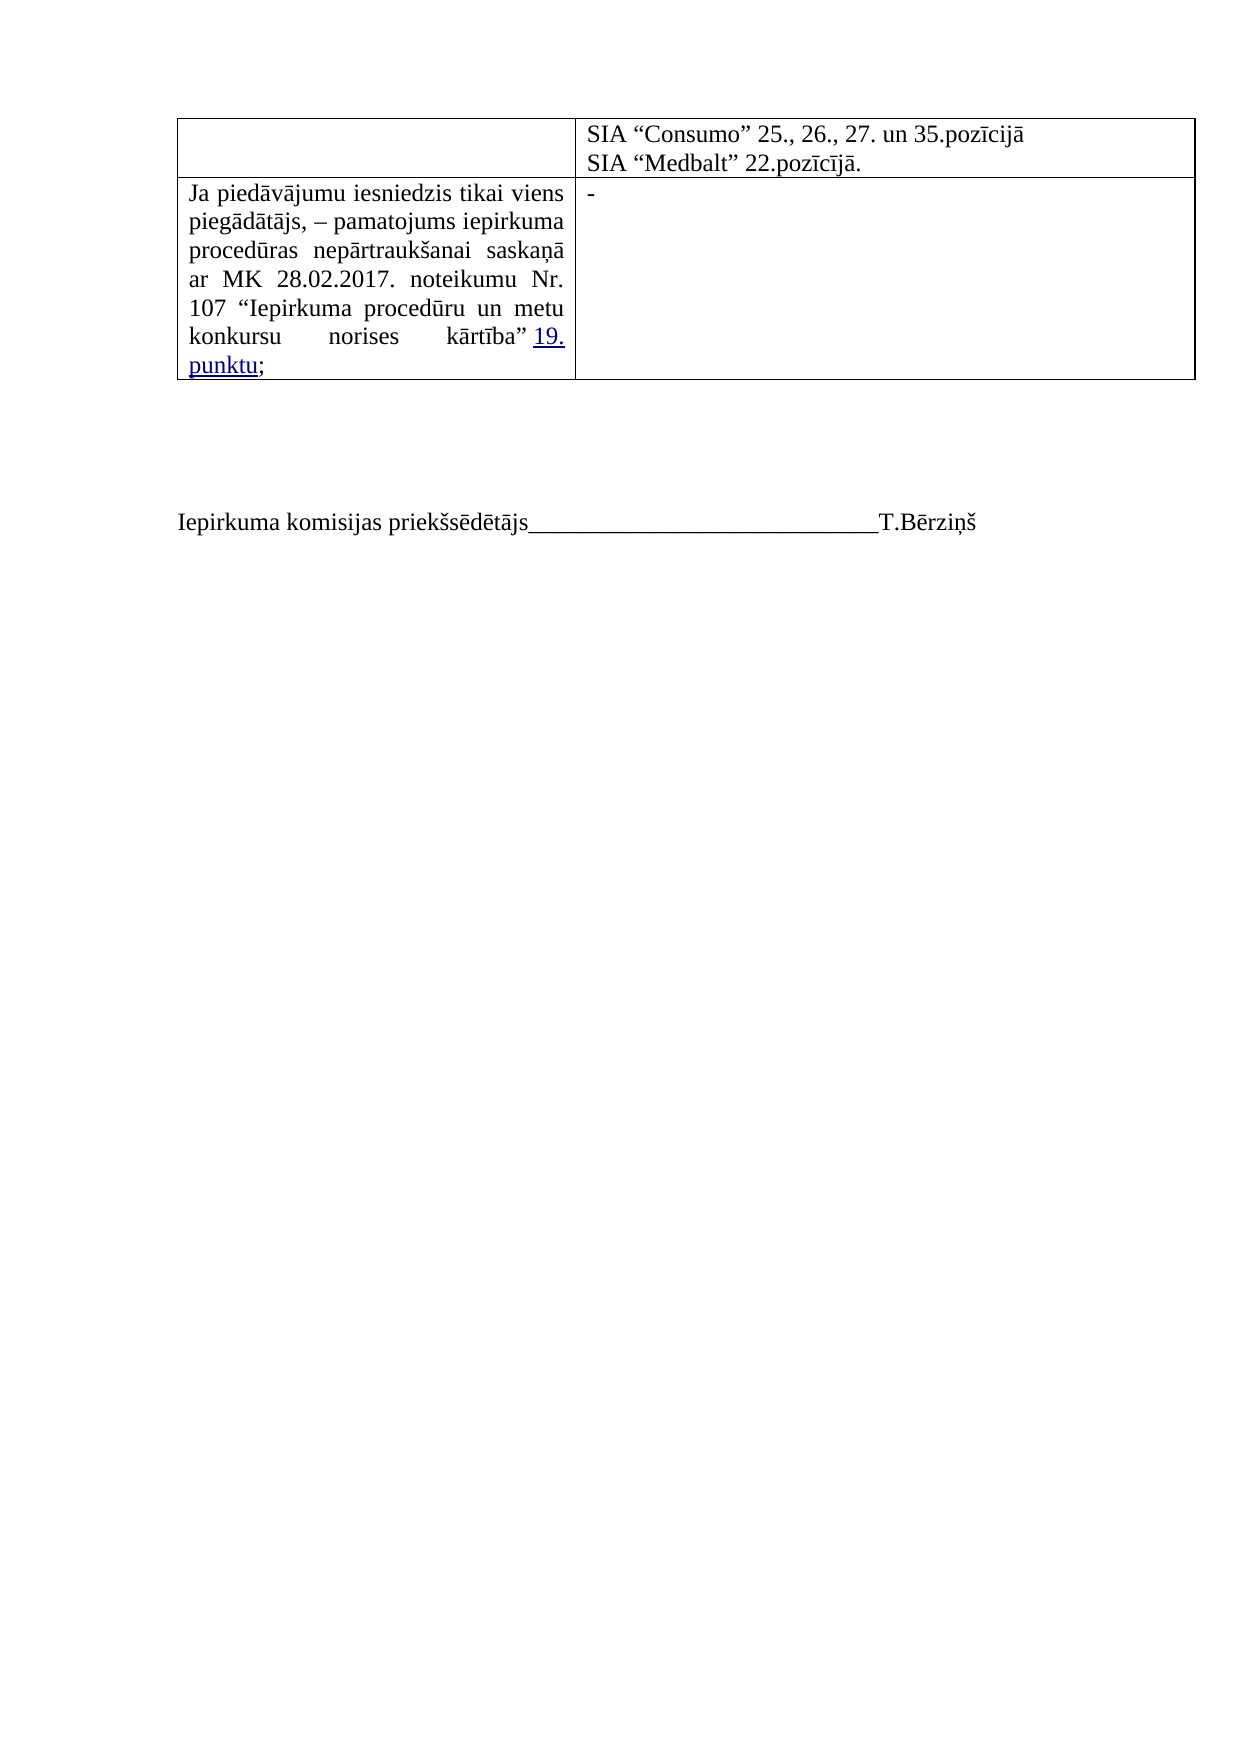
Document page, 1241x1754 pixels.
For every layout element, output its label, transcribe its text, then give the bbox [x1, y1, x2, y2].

text Iepirkuma komisijas priekšsēdētājs____________________________T.Bērziņš [177, 507, 1181, 536]
table_cell Ja piedāvājumu iesniedzis tikai viens piegādātājs, – pamatojums iepirkuma procedūras nepārtraukšanai saskaņā ar MK 28.02.2017. noteikumu Nr. 107 “Iepirkuma procedūru un metu konkursu norises kārtība” 19. punktu; [178, 178, 575, 379]
table_cell [178, 119, 575, 177]
table_cell SIA “Consumo” 25., 26., 27. un 35.pozīcijā SIA “Medbalt” 22.pozīcījā. [576, 119, 1194, 177]
table_cell - [576, 178, 1194, 379]
